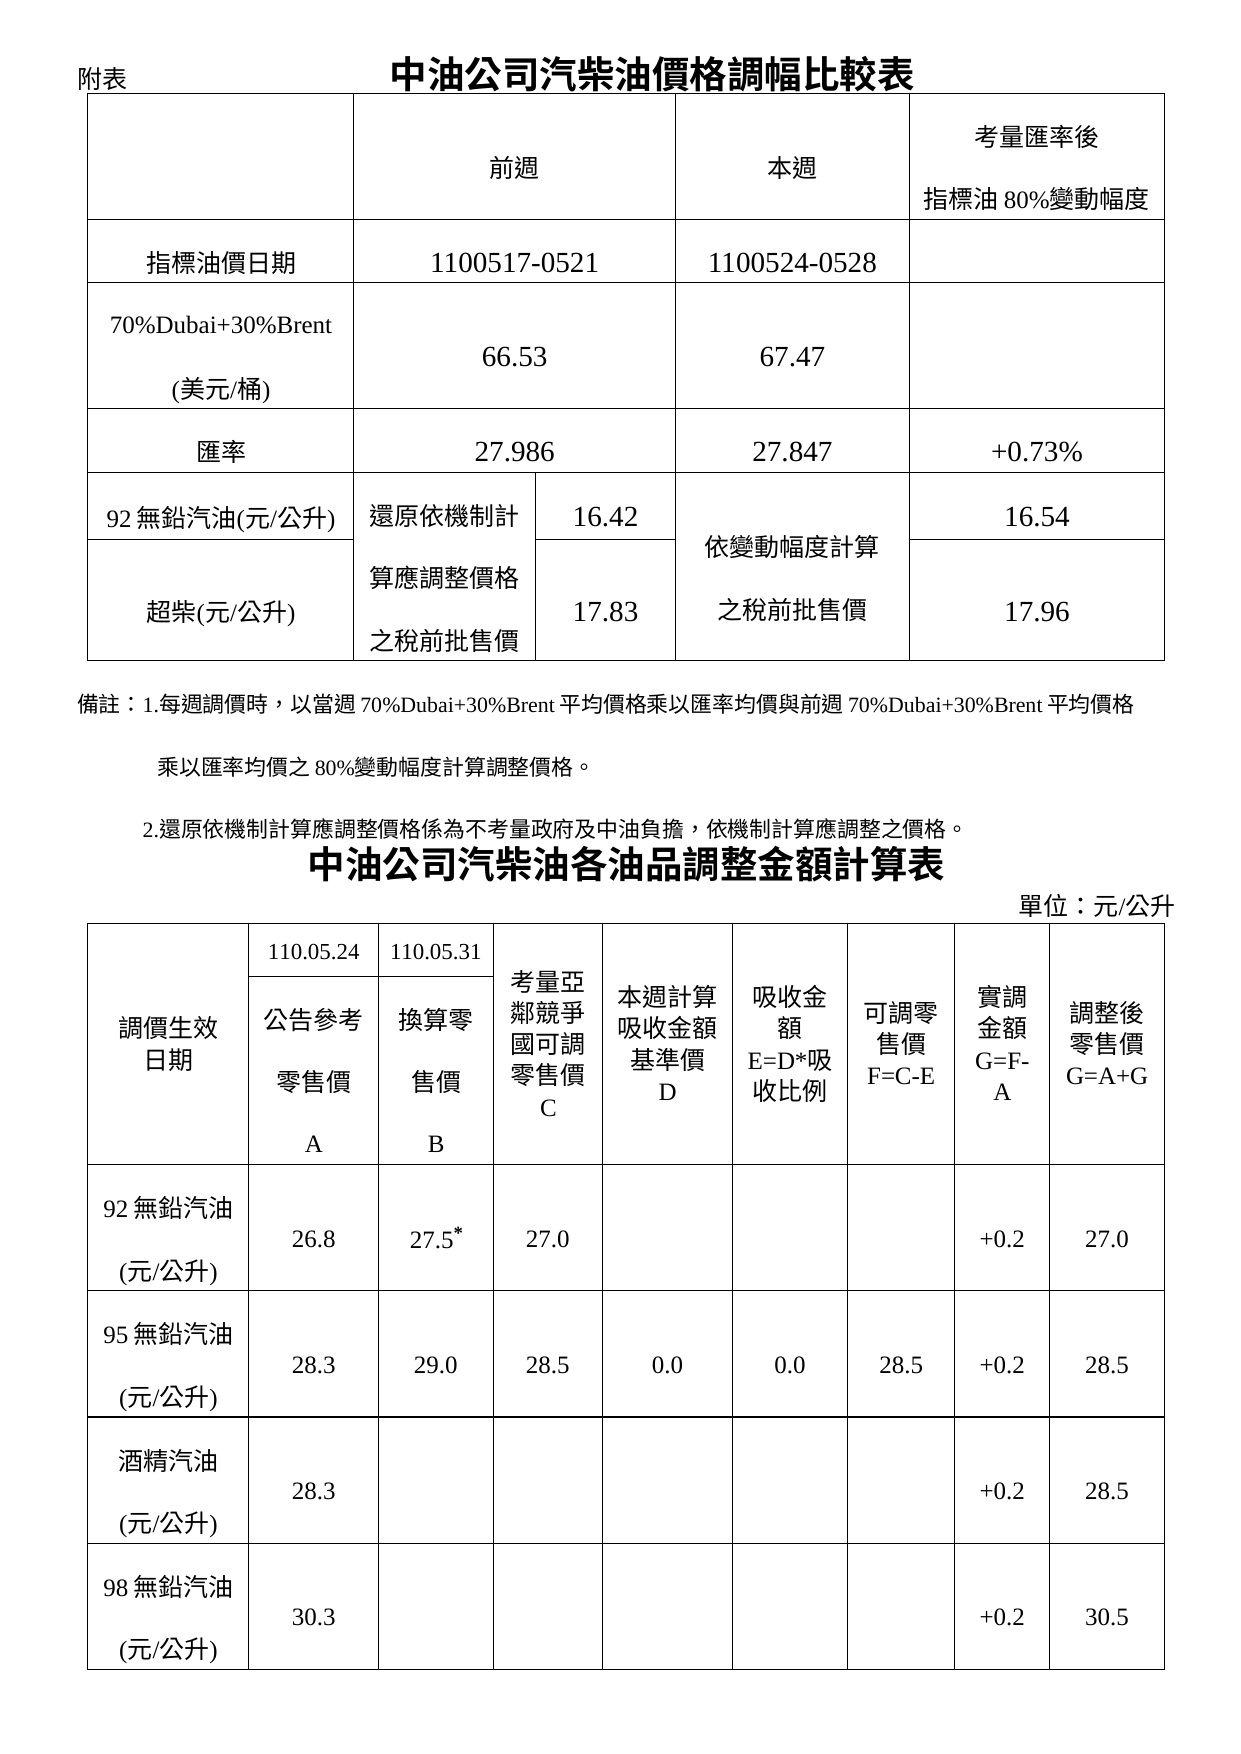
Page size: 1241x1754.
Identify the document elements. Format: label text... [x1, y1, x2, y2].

table_cell 67.47 [676, 283, 909, 408]
table_cell 匯率 [88, 409, 353, 472]
table_cell 28.5 [1050, 1418, 1164, 1542]
table_header 前週 [354, 94, 675, 219]
table_header 調價生效 日期 [88, 924, 248, 1164]
table_cell [603, 1544, 732, 1668]
table_cell 17.83 [536, 540, 675, 660]
table_cell [379, 1418, 493, 1542]
table_cell 95無鉛汽油(元/公升) [88, 1291, 248, 1416]
table_cell [733, 1165, 847, 1290]
table_cell +0.2 [955, 1291, 1049, 1416]
table_cell 16.42 [536, 473, 675, 538]
table_cell 27.847 [676, 409, 909, 472]
table_cell 28.5 [494, 1291, 602, 1416]
text 備註：1.每週調價時，以當週70%Dubai+30%Brent平均價格乘以匯率均價與前週70%Dubai+30%Brent平均價格 [77, 661, 1175, 724]
table_cell 26.8 [249, 1165, 378, 1290]
table_cell 92無鉛汽油(元/公升) [88, 1165, 248, 1290]
table_header 實調 金額 G=F-A [955, 924, 1049, 1164]
table_cell [733, 1544, 847, 1668]
table_cell [910, 283, 1164, 408]
table_cell 指標油價日期 [88, 220, 353, 282]
table_header 110.05.31 [379, 924, 493, 976]
text 單位：元/公升 [77, 886, 1175, 923]
table_cell 27.986 [354, 409, 675, 472]
table_cell [379, 1544, 493, 1668]
text 附表 中油公司汽柴油價格調幅比較表 [77, 30, 1175, 93]
table_cell 16.54 [910, 473, 1164, 538]
table_header 調整後 零售價 G=A+G [1050, 924, 1164, 1164]
table_cell 98無鉛汽油(元/公升) [88, 1544, 248, 1668]
text 乘以匯率均價之80%變動幅度計算調整價格。 [157, 724, 1175, 786]
table_cell 酒精汽油 (元/公升) [88, 1418, 248, 1542]
table_header 考量亞鄰競爭國可調零售價 C [494, 924, 602, 1164]
table_cell +0.2 [955, 1544, 1049, 1668]
table_cell 66.53 [354, 283, 675, 408]
table_cell +0.2 [955, 1418, 1049, 1542]
table_cell 17.96 [910, 540, 1164, 660]
table_header [88, 94, 353, 219]
table_cell 換算零售價 B [379, 977, 493, 1164]
table_cell 29.0 [379, 1291, 493, 1416]
table_cell [603, 1165, 732, 1290]
table_cell +0.73% [910, 409, 1164, 472]
table_header 可調零售價 F=C-E [848, 924, 954, 1164]
table_cell +0.2 [955, 1165, 1049, 1290]
table_cell 30.5 [1050, 1544, 1164, 1668]
table_cell 27.5* [379, 1165, 493, 1290]
table_cell 27.0 [1050, 1165, 1164, 1290]
table_cell 公告參考零售價 A [249, 977, 378, 1164]
table_cell 1100524-0528 [676, 220, 909, 282]
table_header 110.05.24 [249, 924, 378, 976]
table_cell 70%Dubai+30%Brent (美元/桶) [88, 283, 353, 408]
table_cell 28.3 [249, 1418, 378, 1542]
table_cell [494, 1544, 602, 1668]
table_cell [733, 1418, 847, 1542]
table_header 考量匯率後 指標油80%變動幅度 [910, 94, 1164, 219]
table_cell 27.0 [494, 1165, 602, 1290]
table_header 本週計算吸收金額基準價 D [603, 924, 732, 1164]
table_cell [910, 220, 1164, 282]
table_cell 1100517-0521 [354, 220, 675, 282]
text 中油公司汽柴油各油品調整金額計算表 [77, 849, 1175, 886]
table_cell 28.3 [249, 1291, 378, 1416]
table_cell 依變動幅度計算 之稅前批售價 [676, 473, 909, 660]
table_cell 還原依機制計算應調整價格之稅前批售價 [354, 473, 535, 660]
table_cell 30.3 [249, 1544, 378, 1668]
table_header 本週 [676, 94, 909, 219]
table_header 吸收金額 E=D*吸收比例 [733, 924, 847, 1164]
table_cell 92無鉛汽油(元/公升) [88, 473, 353, 538]
table_cell 0.0 [733, 1291, 847, 1416]
table_cell [848, 1165, 954, 1290]
table_cell [603, 1418, 732, 1542]
table_cell 28.5 [848, 1291, 954, 1416]
table_cell 28.5 [1050, 1291, 1164, 1416]
table_cell [848, 1418, 954, 1542]
table_cell 超柴(元/公升) [88, 540, 353, 660]
table_cell [494, 1418, 602, 1542]
table_cell [848, 1544, 954, 1668]
table_cell 0.0 [603, 1291, 732, 1416]
text 2.還原依機制計算應調整價格係為不考量政府及中油負擔，依機制計算應調整之價格。 [77, 786, 1175, 849]
